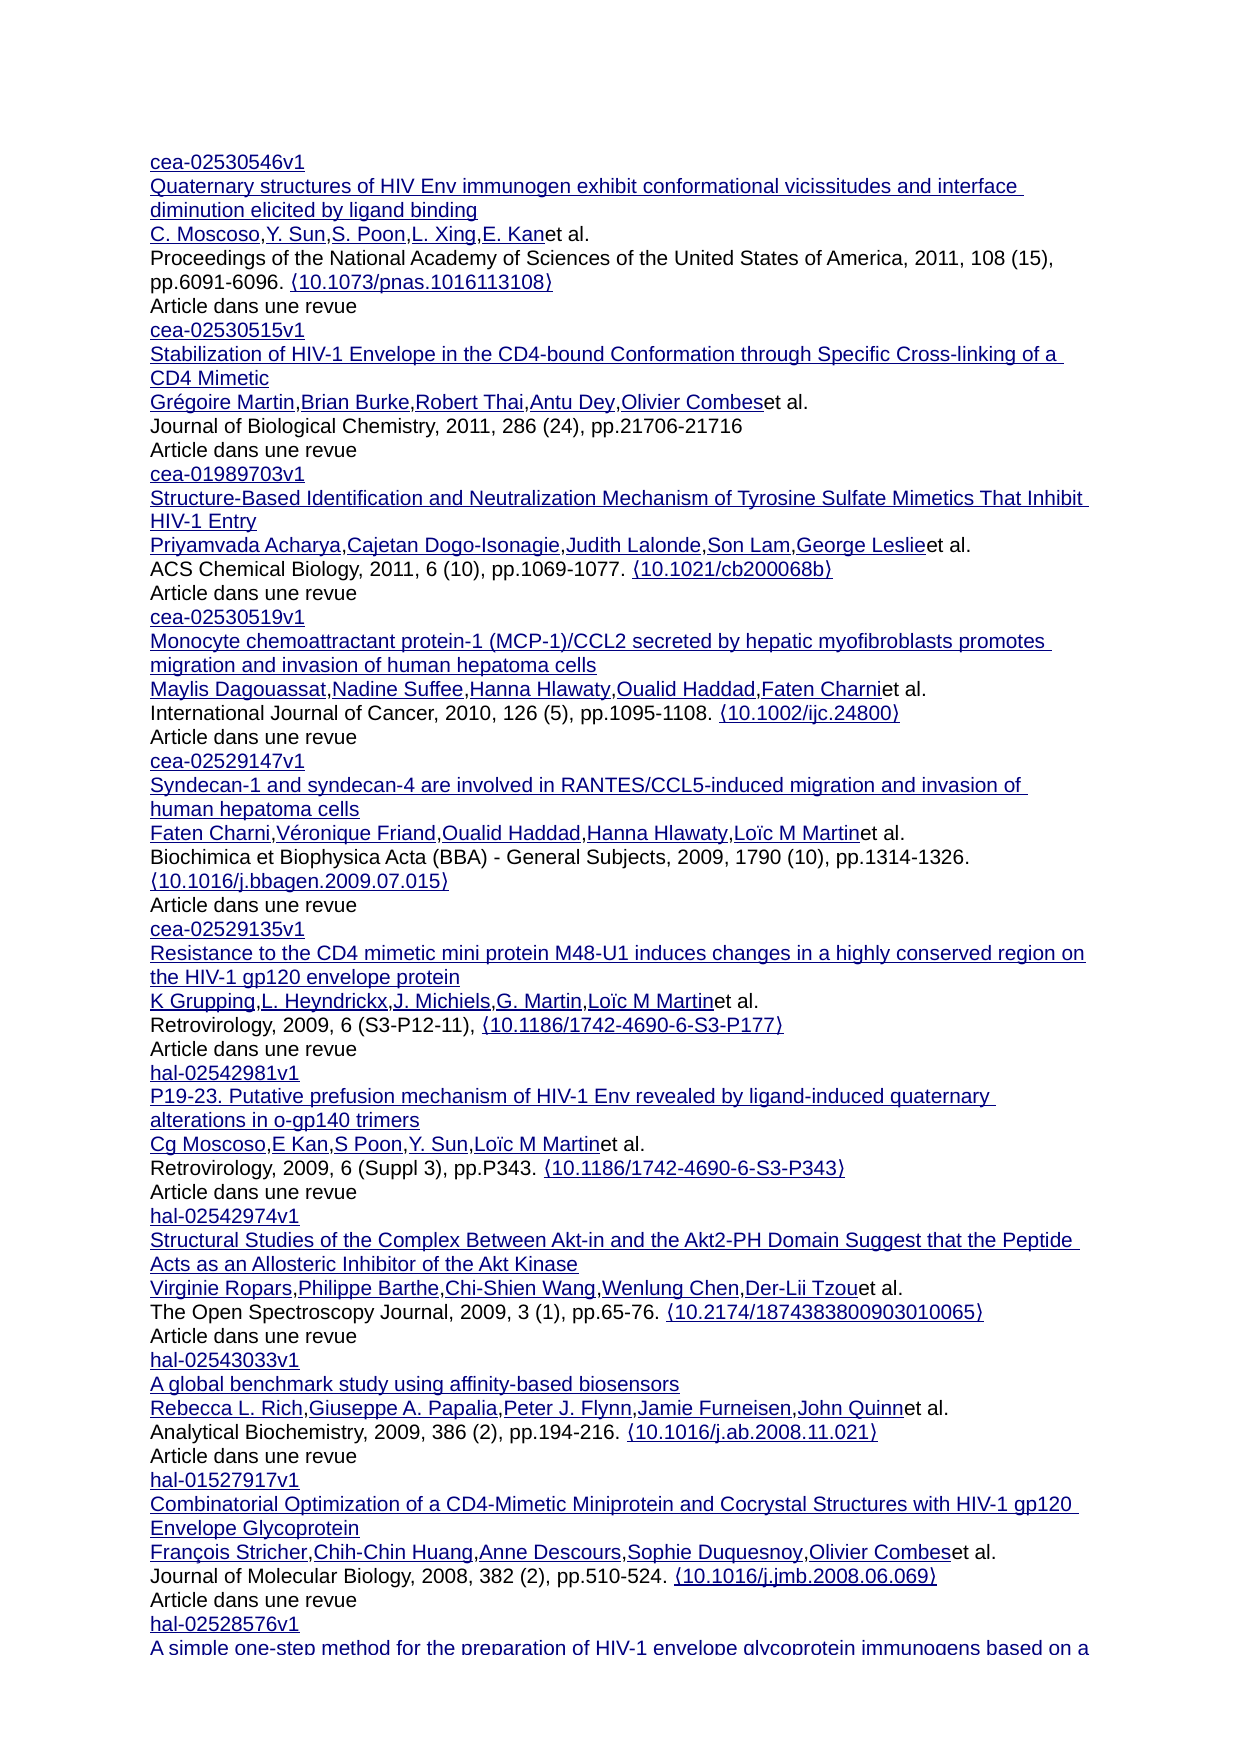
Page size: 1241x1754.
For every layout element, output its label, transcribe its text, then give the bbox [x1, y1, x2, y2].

table_cell Syndecan-1 and syndecan-4 are involved in RANTES/CCL5-induced migration and invasion of human hepatoma cells Faten Charni,Véronique Friand,Oualid Haddad,Hanna Hlawaty,Loïc M Martinet al. Biochimica et Biophysica Acta (BBA) - General Subjects, 2009, 1790 (10), pp.1314-1326. ⟨10.1016/j.bbagen.2009.07.015⟩ Article dans une revue cea-02529135v1 [150, 773, 1090, 941]
table_cell Structural Studies of the Complex Between Akt-in and the Akt2-PH Domain Suggest that the Peptide Acts as an Allosteric Inhibitor of the Akt Kinase Virginie Ropars,Philippe Barthe,Chi-Shien Wang,Wenlung Chen,Der-Lii Tzouet al. The Open Spectroscopy Journal, 2009, 3 (1), pp.65-76. ⟨10.2174/1874383800903010065⟩ Article dans une revue hal-02543033v1 [150, 1228, 1090, 1372]
table_cell Quaternary structures of HIV Env immunogen exhibit conformational vicissitudes and interface diminution elicited by ligand binding C. Moscoso,Y. Sun,S. Poon,L. Xing,E. Kanet al. Proceedings of the National Academy of Sciences of the United States of America, 2011, 108 (15), pp.6091-6096. ⟨10.1073/pnas.1016113108⟩ Article dans une revue cea-02530515v1 [150, 174, 1090, 342]
table_cell A global benchmark study using affinity-based biosensors Rebecca L. Rich,Giuseppe A. Papalia,Peter J. Flynn,Jamie Furneisen,John Quinnet al. Analytical Biochemistry, 2009, 386 (2), pp.194-216. ⟨10.1016/j.ab.2008.11.021⟩ Article dans une revue hal-01527917v1 [150, 1372, 1090, 1492]
table_cell P19-23. Putative prefusion mechanism of HIV-1 Env revealed by ligand-induced quaternary alterations in o-gp140 trimers Cg Moscoso,E Kan,S Poon,Y. Sun,Loïc M Martinet al. Retrovirology, 2009, 6 (Suppl 3), pp.P343. ⟨10.1186/1742-4690-6-S3-P343⟩ Article dans une revue hal-02542974v1 [150, 1084, 1090, 1228]
table_cell cea-02530546v1 [150, 150, 1090, 174]
table_cell Monocyte chemoattractant protein-1 (MCP-1)/CCL2 secreted by hepatic myofibroblasts promotes migration and invasion of human hepatoma cells Maylis Dagouassat,Nadine Suffee,Hanna Hlawaty,Oualid Haddad,Faten Charniet al. International Journal of Cancer, 2010, 126 (5), pp.1095-1108. ⟨10.1002/ijc.24800⟩ Article dans une revue cea-02529147v1 [150, 629, 1090, 773]
table_cell Resistance to the CD4 mimetic mini protein M48-U1 induces changes in a highly conserved region on the HIV-1 gp120 envelope protein K Grupping,L. Heyndrickx,J. Michiels,G. Martin,Loïc M Martinet al. Retrovirology, 2009, 6 (S3-P12-11), ⟨10.1186/1742-4690-6-S3-P177⟩ Article dans une revue hal-02542981v1 [150, 941, 1090, 1084]
table_cell Structure-Based Identification and Neutralization Mechanism of Tyrosine Sulfate Mimetics That Inhibit HIV-1 Entry Priyamvada Acharya,Cajetan Dogo-Isonagie,Judith Lalonde,Son Lam,George Leslieet al. ACS Chemical Biology, 2011, 6 (10), pp.1069-1077. ⟨10.1021/cb200068b⟩ Article dans une revue cea-02530519v1 [150, 485, 1090, 629]
table_cell Stabilization of HIV-1 Envelope in the CD4-bound Conformation through Specific Cross-linking of a CD4 Mimetic Grégoire Martin,Brian Burke,Robert Thai,Antu Dey,Olivier Combeset al. Journal of Biological Chemistry, 2011, 286 (24), pp.21706-21716 Article dans une revue cea-01989703v1 [150, 342, 1090, 485]
table_cell Combinatorial Optimization of a CD4-Mimetic Miniprotein and Cocrystal Structures with HIV-1 gp120 Envelope Glycoprotein François Stricher,Chih-Chin Huang,Anne Descours,Sophie Duquesnoy,Olivier Combeset al. Journal of Molecular Biology, 2008, 382 (2), pp.510-524. ⟨10.1016/j.jmb.2008.06.069⟩ Article dans une revue hal-02528576v1 [150, 1492, 1090, 1635]
table_cell A simple one-step method for the preparation of HIV-1 envelope glycoprotein immunogens based on a [150, 1635, 1090, 1655]
